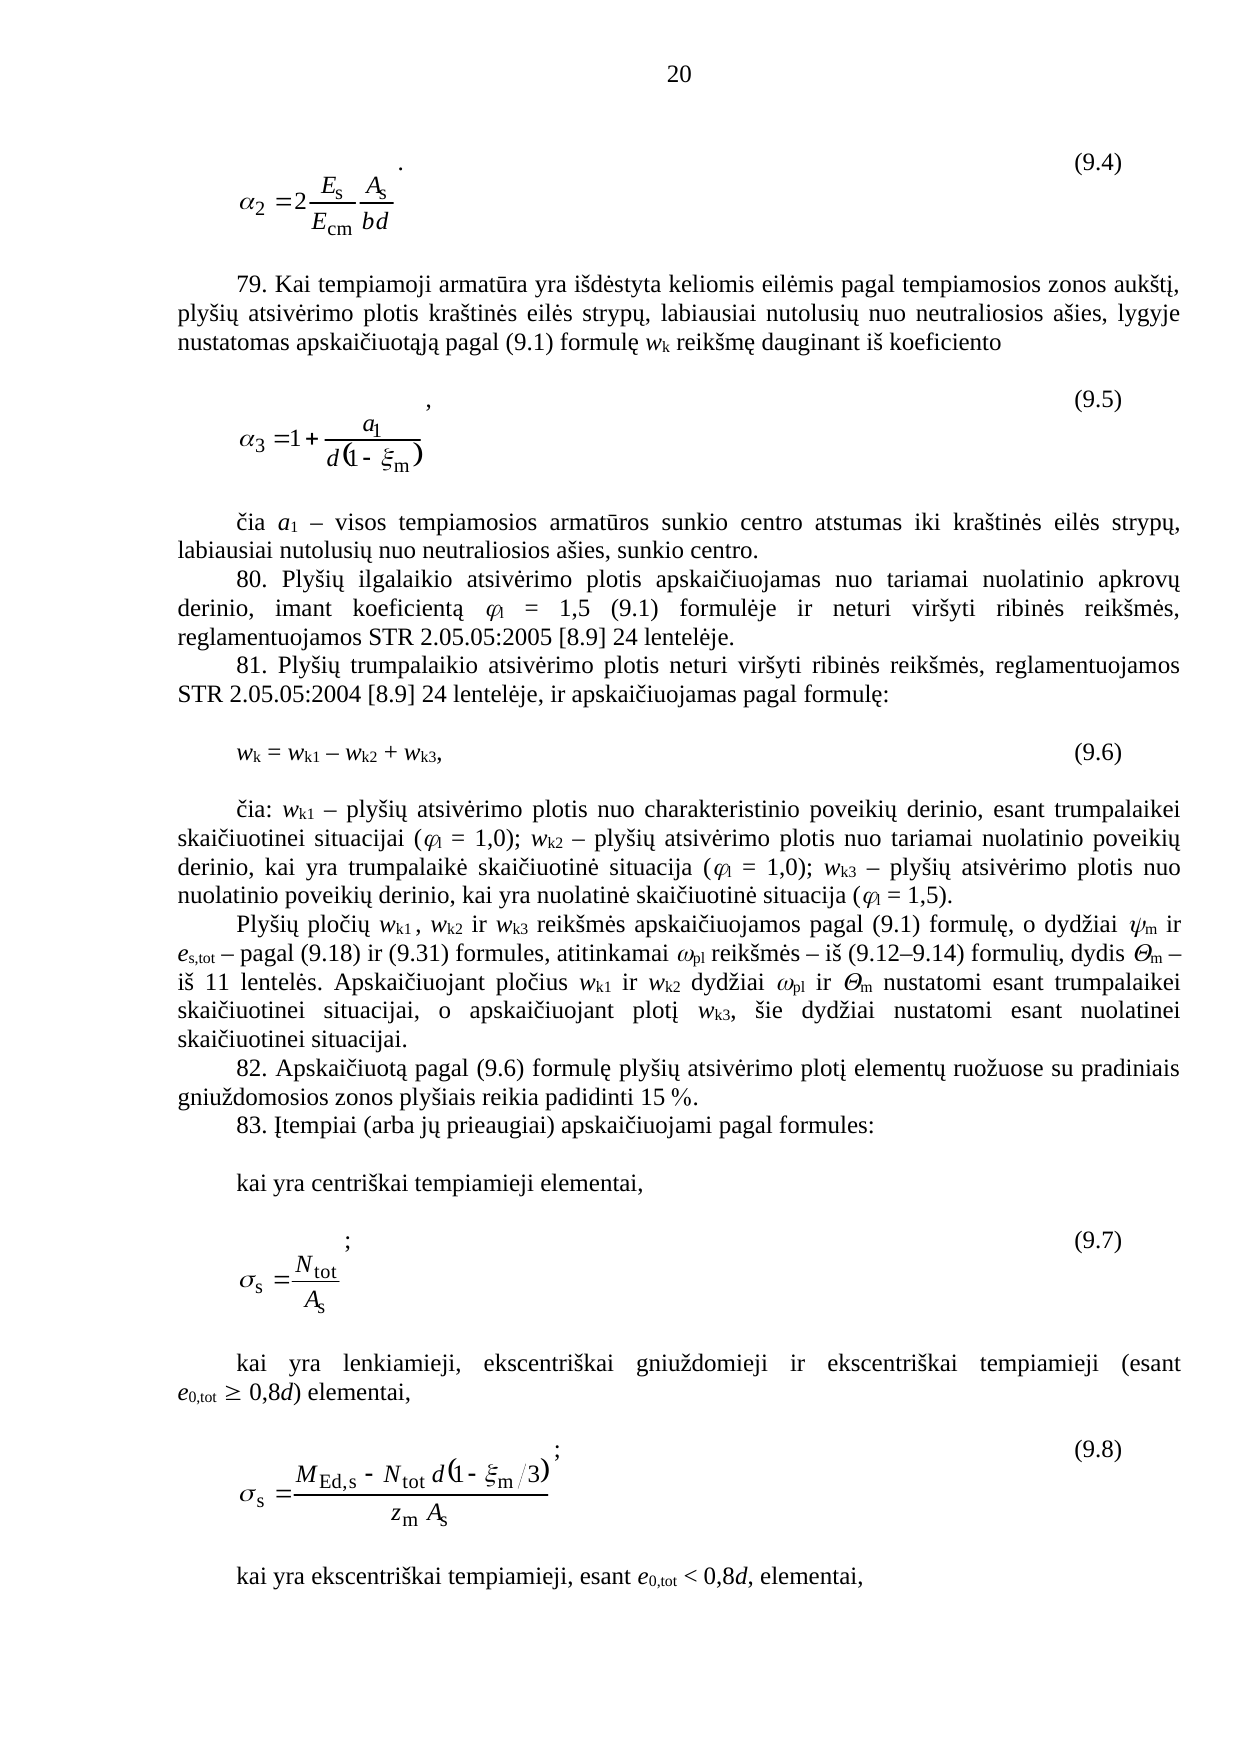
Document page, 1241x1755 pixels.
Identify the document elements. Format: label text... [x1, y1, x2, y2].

text kai yra ekscentriškai tempiamieji, esant e0,tot < 0,8d, elementai, [177, 1561, 1181, 1590]
text Plyšių pločių wk1 , wk2 ir wk3 reikšmės apskaičiuojamos pagal (9.1) formulę, o dydžiai m ir es,tot – pagal (9.18) ir (9.31) formules, atitinkamai pl reikšmės – iš (9.12–9.14) formulių, dydis m – iš 11 lentelės. Apskaičiuojant pločius wk1 ir wk2 dydžiai pl ir m nustatomi esant trumpalaikei skaičiuotinei situacijai, o apskaičiuojant plotį wk3, šie dydžiai nustatomi esant nuolatinei skaičiuotinei situacijai. [177, 909, 1181, 1053]
text , (9.5) [177, 384, 1181, 478]
text čia a1 – visos tempiamosios armatūros sunkio centro atstumas iki kraštinės eilės strypų, labiausiai nutolusių nuo neutraliosios ašies, sunkio centro. [177, 507, 1181, 564]
text 83. Įtempiai (arba jų prieaugiai) apskaičiuojami pagal formules: [177, 1110, 1181, 1139]
text 82. Apskaičiuotą pagal (9.6) formulę plyšių atsivėrimo plotį elementų ruožuose su pradiniais gniuždomosios zonos plyšiais reikia padidinti 15 . [177, 1053, 1181, 1110]
text ; (9.8) [177, 1434, 1181, 1532]
text kai yra centriškai tempiamieji elementai, [177, 1168, 1181, 1197]
text 79. Kai tempiamoji armatūra yra išdėstyta keliomis eilėmis pagal tempiamosios zonos aukštį, plyšių atsivėrimo plotis kraštinės eilės strypų, labiausiai nutolusių nuo neutraliosios ašies, lygyje nustatomas apskaičiuotąją pagal (9.1) formulę wk reikšmę dauginant iš koeficiento [177, 269, 1181, 356]
text . (9.4) [177, 147, 1181, 241]
text ; (9.7) [177, 1225, 1181, 1319]
text wk = wk1 – wk2 + wk3, (9.6) [177, 737, 1181, 765]
text 81. Plyšių trumpalaikio atsivėrimo plotis neturi viršyti ribinės reikšmės, reglamentuojamos STR 2.05.05:2004 [8.9] 24 lentelėje, ir apskaičiuojamas pagal formulę: [177, 650, 1181, 708]
text kai yra lenkiamieji, ekscentriškai gniuždomieji ir ekscentriškai tempiamieji (esant e0,tot  0,8d) elementai, [177, 1348, 1181, 1405]
text čia: wk1 – plyšių atsivėrimo plotis nuo charakteristinio poveikių derinio, esant trumpalaikei skaičiuotinei situacijai (l = 1,0); wk2 – plyšių atsivėrimo plotis nuo tariamai nuolatinio poveikių derinio, kai yra trumpalaikė skaičiuotinė situacija (l = 1,0); wk3 – plyšių atsivėrimo plotis nuo nuolatinio poveikių derinio, kai yra nuolatinė skaičiuotinė situacija (l = 1,5). [177, 794, 1181, 909]
text 80. Plyšių ilgalaikio atsivėrimo plotis apskaičiuojamas nuo tariamai nuolatinio apkrovų derinio, imant koeficientą l = 1,5 (9.1) formulėje ir neturi viršyti ribinės reikšmės, reglamentuojamos STR 2.05.05:2005 [8.9] 24 lentelėje. [177, 564, 1181, 650]
